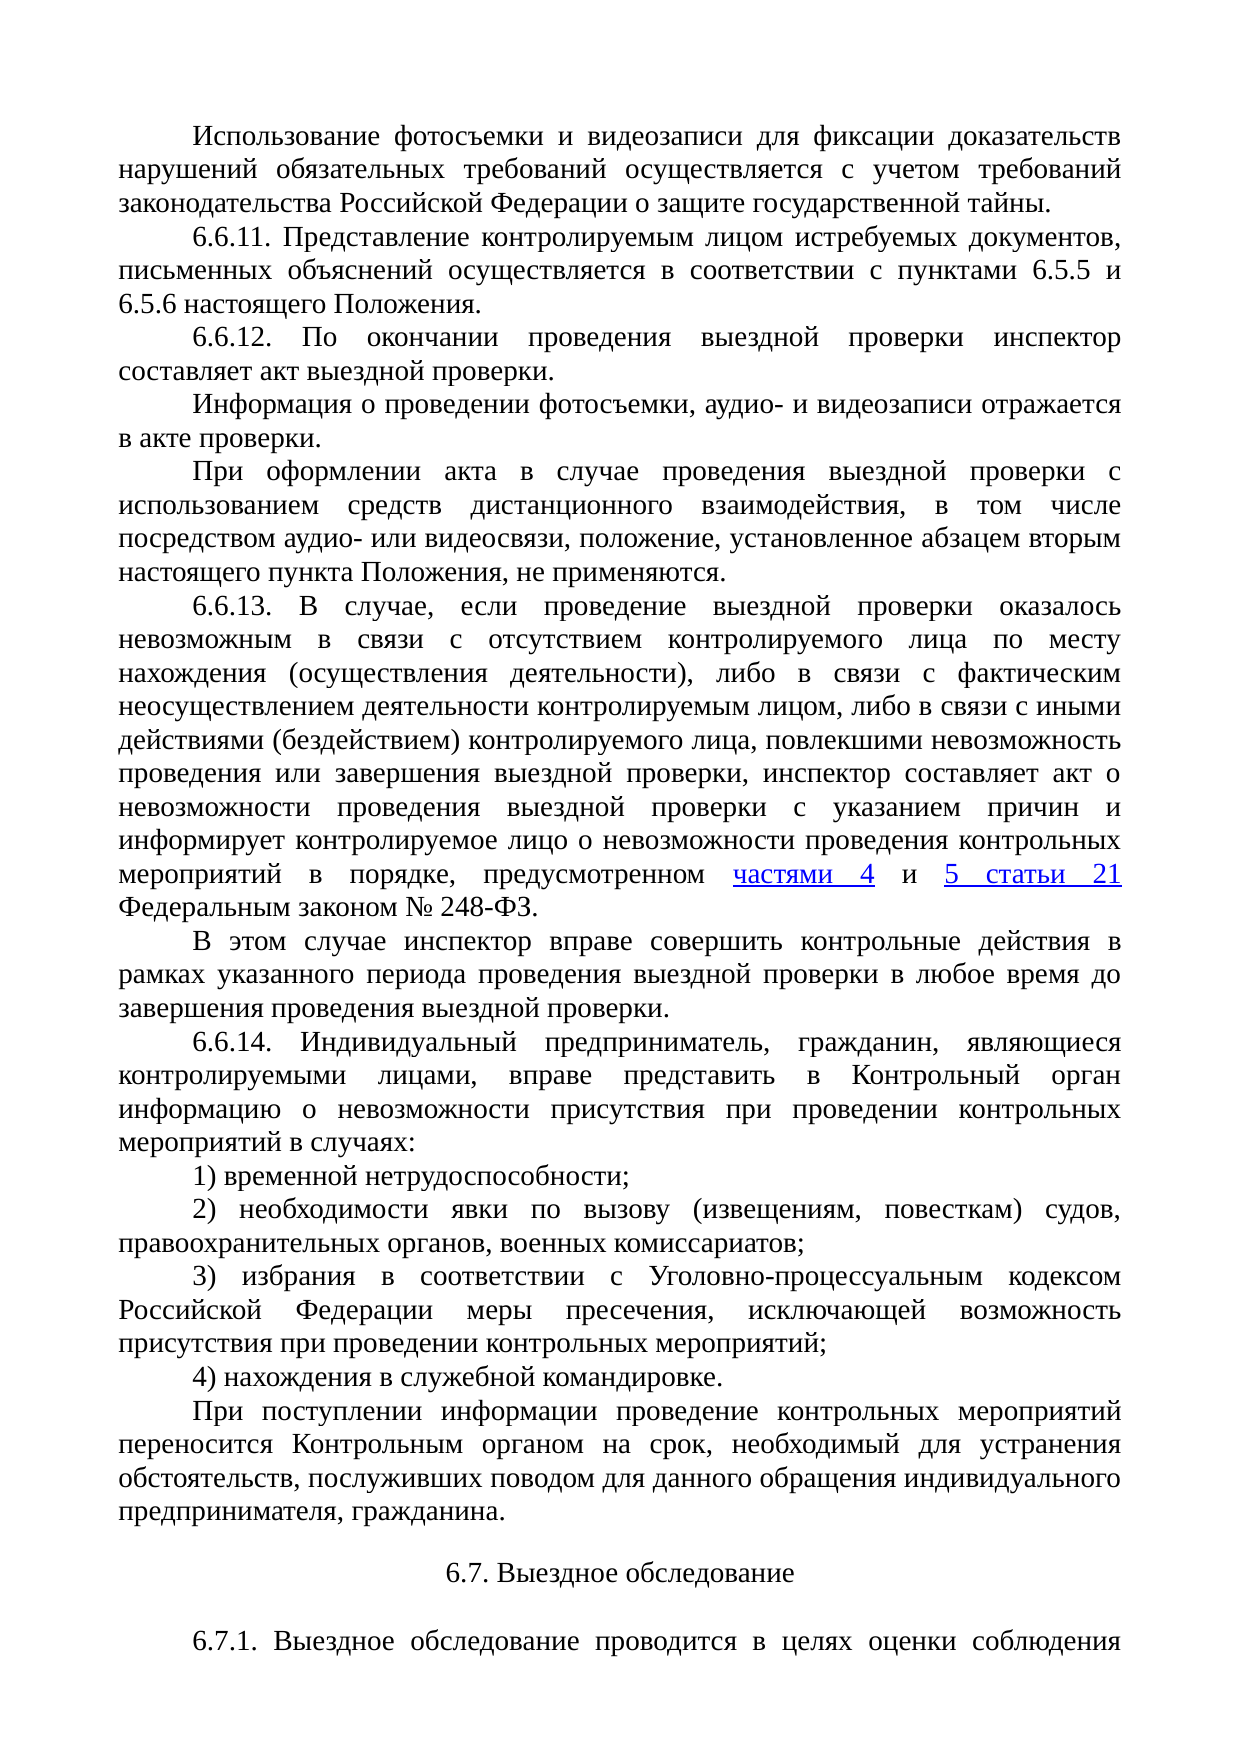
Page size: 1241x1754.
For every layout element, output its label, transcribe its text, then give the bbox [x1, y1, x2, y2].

text Информация о проведении фотосъемки, аудио- и видеозаписи отражается в акте проверки. [118, 386, 1122, 453]
text 6.6.14. Индивидуальный предприниматель, гражданин, являющиеся контролируемыми лицами, вправе представить в Контрольный орган информацию о невозможности присутствия при проведении контрольных мероприятий в случаях: [118, 1024, 1122, 1158]
text При поступлении информации проведение контрольных мероприятий переносится Контрольным органом на срок, необходимый для устранения обстоятельств, послуживших поводом для данного обращения индивидуального предпринимателя, гражданина. [118, 1393, 1122, 1527]
text 4) нахождения в служебной командировке. [118, 1359, 1122, 1393]
text 3) избрания в соответствии с Уголовно-процессуальным кодексом Российской Федерации меры пресечения, исключающей возможность присутствия при проведении контрольных мероприятий; [118, 1258, 1122, 1359]
text Использование фотосъемки и видеозаписи для фиксации доказательств нарушений обязательных требований осуществляется с учетом требований законодательства Российской Федерации о защите государственной тайны. [118, 118, 1122, 219]
text 6.6.13. В случае, если проведение выездной проверки оказалось невозможным в связи с отсутствием контролируемого лица по месту нахождения (осуществления деятельности), либо в связи с фактическим неосуществлением деятельности контролируемым лицом, либо в связи с иными действиями (бездействием) контролируемого лица, повлекшими невозможность проведения или завершения выездной проверки, инспектор составляет акт о невозможности проведения выездной проверки с указанием причин и информирует контролируемое лицо о невозможности проведения контрольных мероприятий в порядке, предусмотренном частями 4 и 5 статьи 21 Федеральным законом № 248-ФЗ. [118, 588, 1122, 923]
text При оформлении акта в случае проведения выездной проверки с использованием средств дистанционного взаимодействия, в том числе посредством аудио- или видеосвязи, положение, установленное абзацем вторым настоящего пункта Положения, не применяются. [118, 453, 1122, 588]
text 6.6.12. По окончании проведения выездной проверки инспектор составляет акт выездной проверки. [118, 319, 1122, 386]
text 1) временной нетрудоспособности; [118, 1158, 1122, 1191]
text 6.7. Выездное обследование [118, 1556, 1122, 1589]
text 6.6.11. Представление контролируемым лицом истребуемых документов, письменных объяснений осуществляется в соответствии с пунктами 6.5.5 и 6.5.6 настоящего Положения. [118, 219, 1122, 319]
text 6.7.1. Выездное обследование проводится в целях оценки соблюдения [118, 1623, 1122, 1656]
text В этом случае инспектор вправе совершить контрольные действия в рамках указанного периода проведения выездной проверки в любое время до завершения проведения выездной проверки. [118, 923, 1122, 1024]
text 2) необходимости явки по вызову (извещениям, повесткам) судов, правоохранительных органов, военных комиссариатов; [118, 1191, 1122, 1258]
